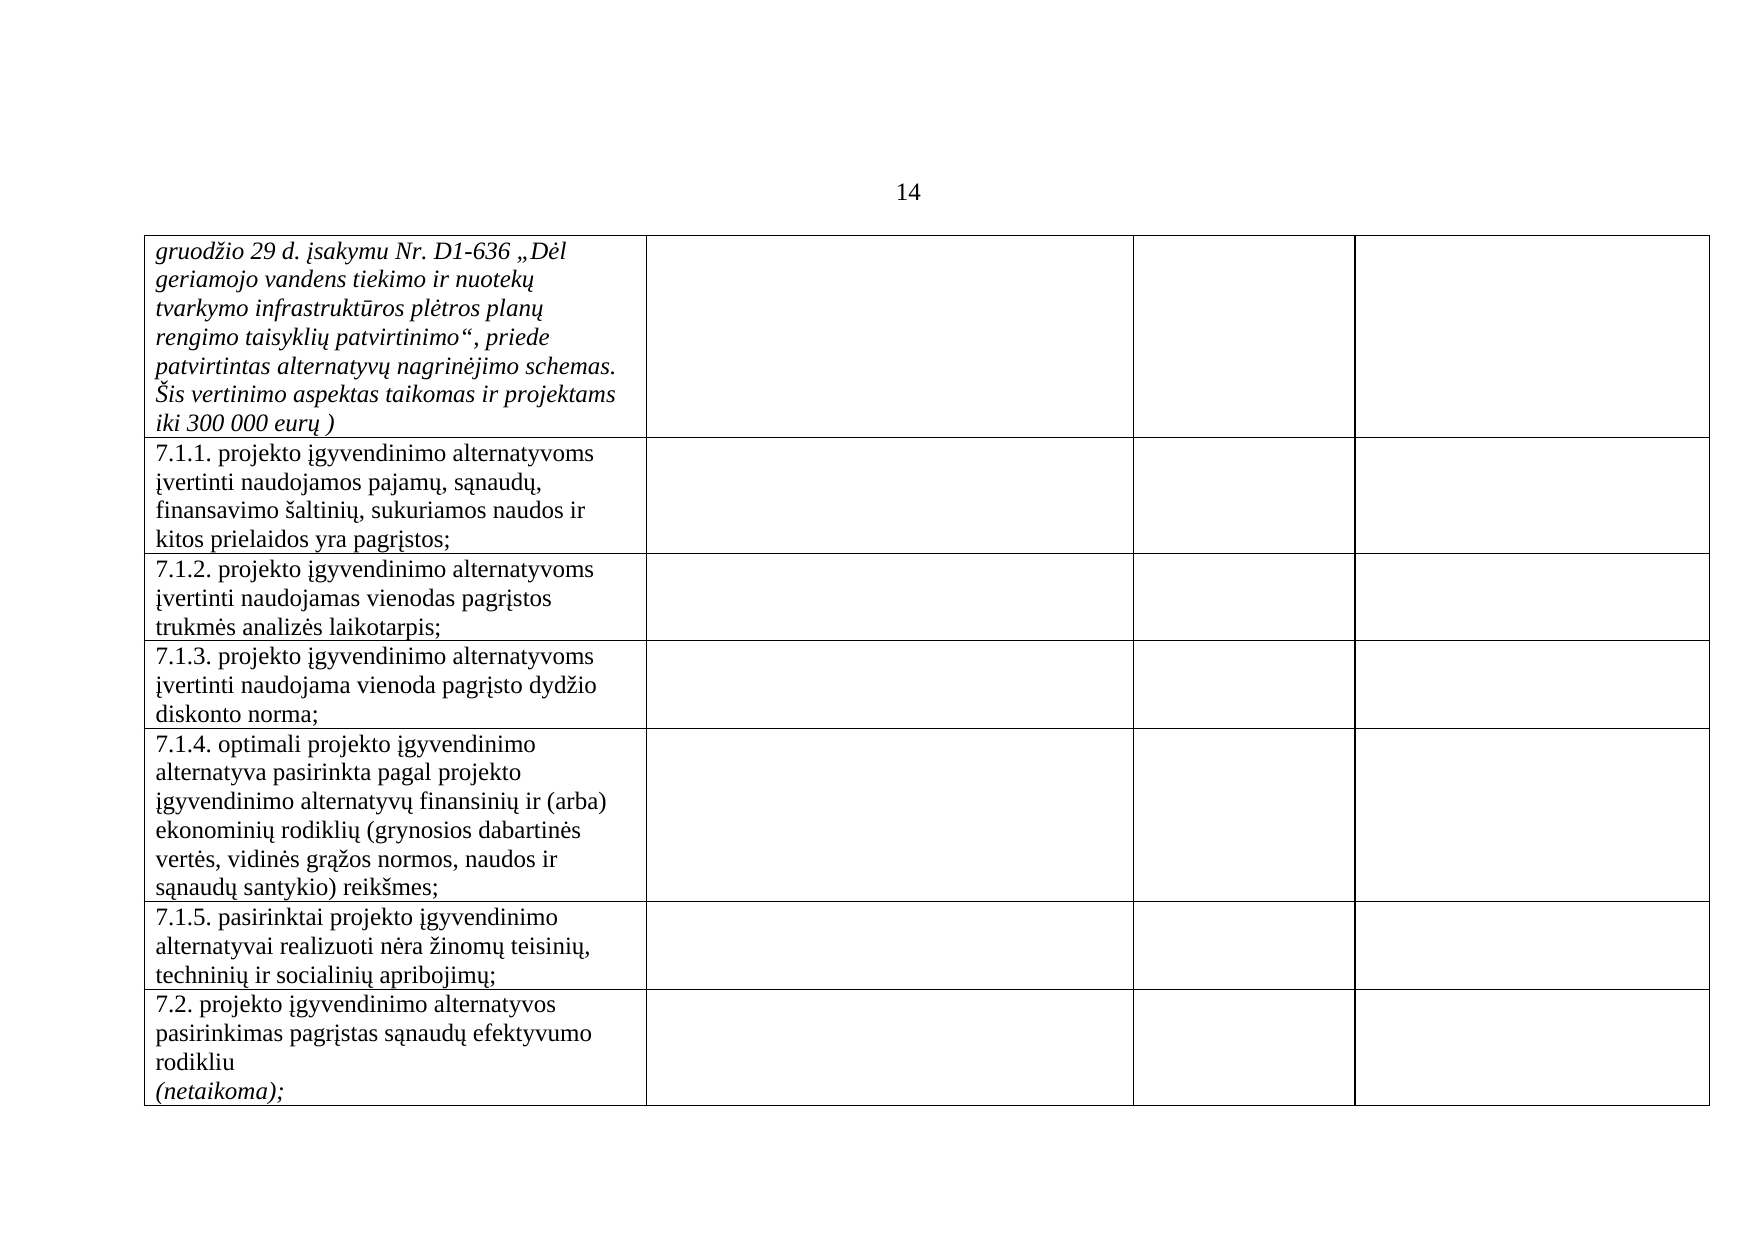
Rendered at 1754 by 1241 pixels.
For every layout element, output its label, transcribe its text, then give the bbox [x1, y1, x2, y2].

table_cell [647, 554, 1133, 640]
table_cell 7.2. projekto įgyvendinimo alternatyvos pasirinkimas pagrįstas sąnaudų efektyvumo rodikliu (netaikoma); [145, 990, 646, 1104]
table_cell [647, 902, 1133, 988]
table_cell [647, 990, 1133, 1104]
table_cell [1134, 236, 1354, 437]
table_cell 7.1.1. projekto įgyvendinimo alternatyvoms įvertinti naudojamos pajamų, sąnaudų, finansavimo šaltinių, sukuriamos naudos ir kitos prielaidos yra pagrįstos; [145, 438, 646, 553]
table_cell [647, 236, 1133, 437]
table_cell [1134, 554, 1354, 640]
table_cell 7.1.3. projekto įgyvendinimo alternatyvoms įvertinti naudojama vienoda pagrįsto dydžio diskonto norma; [145, 641, 646, 728]
table_cell [1134, 990, 1354, 1104]
table_cell [647, 729, 1133, 901]
table_cell [1134, 641, 1354, 728]
table_cell 7.1.2. projekto įgyvendinimo alternatyvoms įvertinti naudojamas vienodas pagrįstos trukmės analizės laikotarpis; [145, 554, 646, 640]
table_cell [1356, 729, 1709, 901]
table_cell [1356, 236, 1709, 437]
table_cell [1134, 438, 1354, 553]
table_cell [1134, 729, 1354, 901]
table_cell [1356, 990, 1709, 1104]
table_cell [1134, 902, 1354, 988]
table_cell [1356, 438, 1709, 553]
table_cell [1356, 902, 1709, 988]
table_cell [1356, 554, 1709, 640]
table_cell 7.1.5. pasirinktai projekto įgyvendinimo alternatyvai realizuoti nėra žinomų teisinių, techninių ir socialinių apribojimų; [145, 902, 646, 988]
table_cell [1356, 641, 1709, 728]
table_cell [647, 641, 1133, 728]
table_cell [647, 438, 1133, 553]
table_cell gruodžio 29 d. įsakymu Nr. D1-636 „Dėl geriamojo vandens tiekimo ir nuotekų tvarkymo infrastruktūros plėtros planų rengimo taisyklių patvirtinimo“, priede patvirtintas alternatyvų nagrinėjimo schemas. Šis vertinimo aspektas taikomas ir projektams iki 300 000 eurų ) [145, 236, 646, 437]
table_cell 7.1.4. optimali projekto įgyvendinimo alternatyva pasirinkta pagal projekto įgyvendinimo alternatyvų finansinių ir (arba) ekonominių rodiklių (grynosios dabartinės vertės, vidinės grąžos normos, naudos ir sąnaudų santykio) reikšmes; [145, 729, 646, 901]
